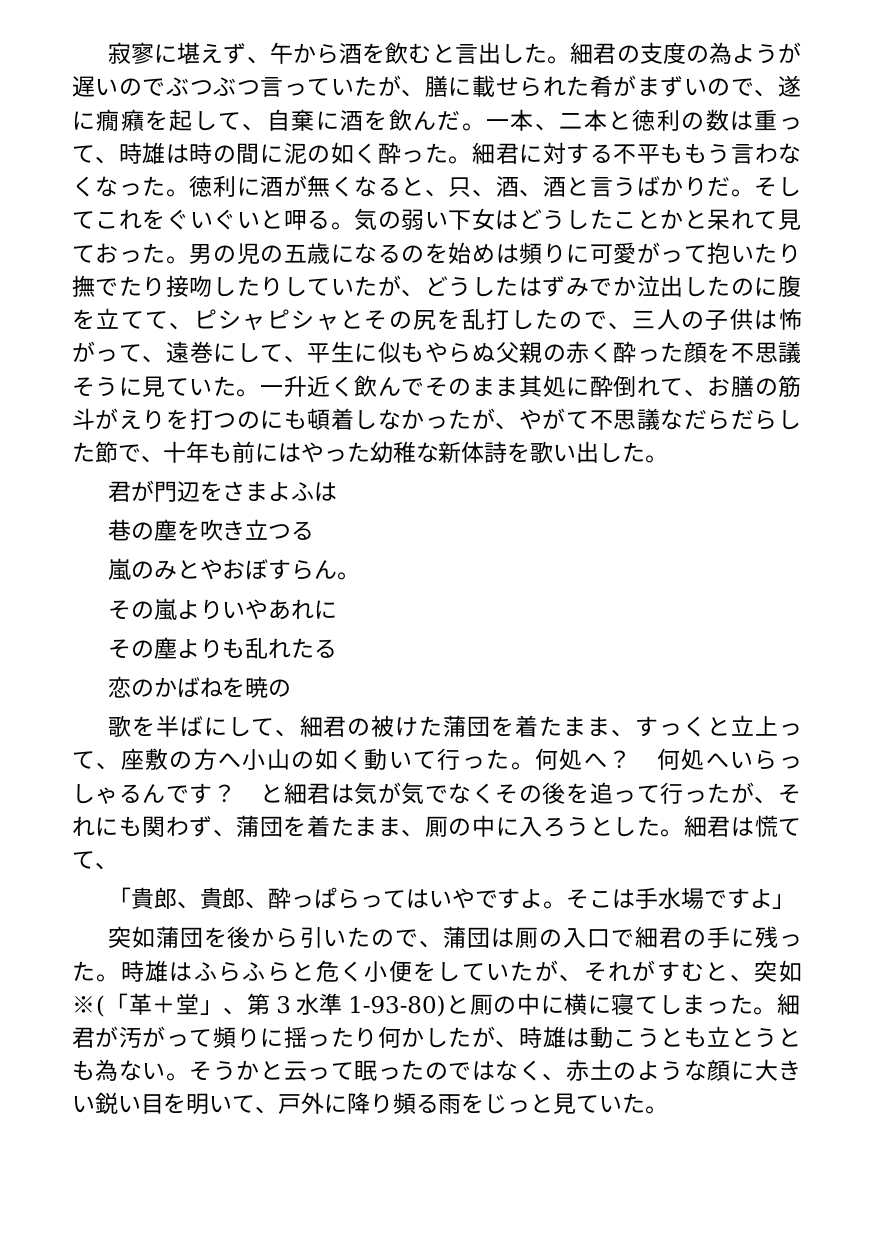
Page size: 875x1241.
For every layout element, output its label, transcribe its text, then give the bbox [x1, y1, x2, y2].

text 巷の塵を吹き立つる [72, 513, 802, 546]
text 恋のかばねを暁の [72, 670, 802, 703]
text 「貴郎、貴郎、酔っぱらってはいやですよ。そこは手水場ですよ」 [72, 881, 802, 914]
text その塵よりも乱れたる [72, 631, 802, 664]
text 君が門辺をさまよふは [72, 474, 802, 507]
text 嵐のみとやおぼすらん。 [72, 552, 802, 586]
text 寂寥に堪えず、午から酒を飲むと言出した。細君の支度の為ようが遅いのでぶつぶつ言っていたが、膳に載せられた肴がまずいので、遂に癇癪を起して、自棄に酒を飲んだ。一本、二本と徳利の数は重って、時雄は時の間に泥の如く酔った。細君に対する不平ももう言わなくなった。徳利に酒が無くなると、只、酒、酒と言うばかりだ。そしてこれをぐいぐいと呷る。気の弱い下女はどうしたことかと呆れて見ておった。男の児の五歳になるのを始めは頻りに可愛がって抱いたり撫でたり接吻したりしていたが、どうしたはずみでか泣出したのに腹を立てて、ピシャピシャとその尻を乱打したので、三人の子供は怖がって、遠巻にして、平生に似もやらぬ父親の赤く酔った顔を不思議そうに見ていた。一升近く飲んでそのまま其処に酔倒れて、お膳の筋斗がえりを打つのにも頓着しなかったが、やがて不思議なだらだらした節で、十年も前にはやった幼稚な新体詩を歌い出した。 [72, 36, 802, 468]
text 歌を半ばにして、細君の被けた蒲団を着たまま、すっくと立上って、座敷の方へ小山の如く動いて行った。何処へ？ 何処へいらっしゃるんです？ と細君は気が気でなくその後を追って行ったが、それにも関わず、蒲団を着たまま、厠の中に入ろうとした。細君は慌てて、 [72, 709, 802, 875]
text 突如蒲団を後から引いたので、蒲団は厠の入口で細君の手に残った。時雄はふらふらと危く小便をしていたが、それがすむと、突如※(「革＋堂」、第3水準1-93-80)と厠の中に横に寝てしまった。細君が汚がって頻りに揺ったり何かしたが、時雄は動こうとも立とうとも為ない。そうかと云って眠ったのではなく、赤土のような顔に大きい鋭い目を明いて、戸外に降り頻る雨をじっと見ていた。 [72, 920, 802, 1119]
text その嵐よりいやあれに [72, 591, 802, 625]
